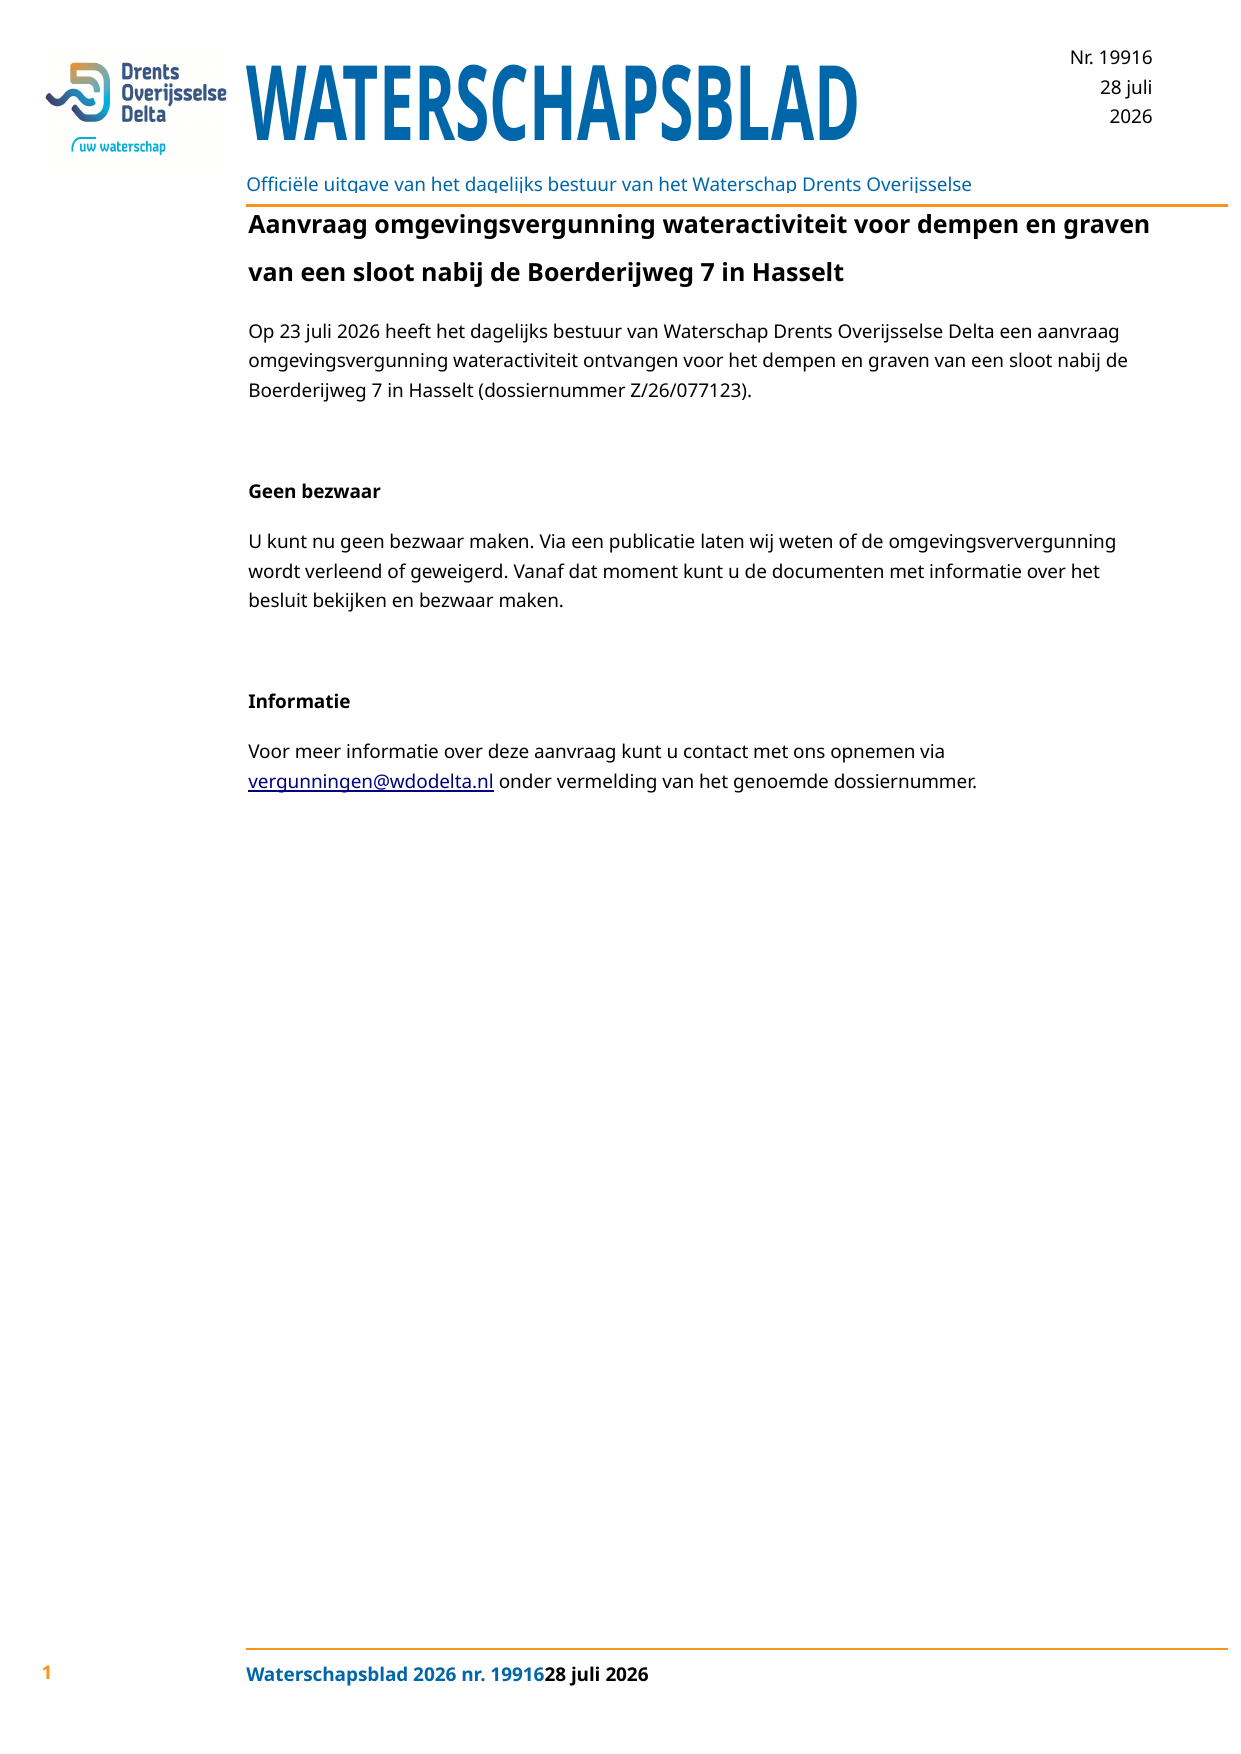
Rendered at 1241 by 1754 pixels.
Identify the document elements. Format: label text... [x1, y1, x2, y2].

text Informatie [248, 688, 1152, 714]
text U kunt nu geen bezwaar maken. Via een publicatie laten wij weten of de omgevingsververgunning wordt verleend of geweigerd. Vanaf dat moment kunt u de documenten met informatie over het besluit bekijken en bezwaar maken. [248, 528, 1152, 613]
picture [41, 47, 231, 172]
text Geen bezwaar [248, 478, 1152, 504]
text Aanvraag omgevingsvergunning wateractiviteit voor dempen en graven van een sloot nabij de Boerderijweg 7 in Hasselt [248, 207, 1152, 288]
text Op 23 juli 2026 heeft het dagelijks bestuur van Waterschap Drents Overijsselse Delta een aanvraag omgevingsvergunning wateractiviteit ontvangen voor het dempen en graven van een sloot nabij de Boerderijweg 7 in Hasselt (dossiernummer Z/26/077123). [248, 318, 1152, 403]
text Voor meer informatie over deze aanvraag kunt u contact met ons opnemen via vergunningen@wdodelta.nl onder vermelding van het genoemde dossiernummer. [248, 739, 1152, 794]
